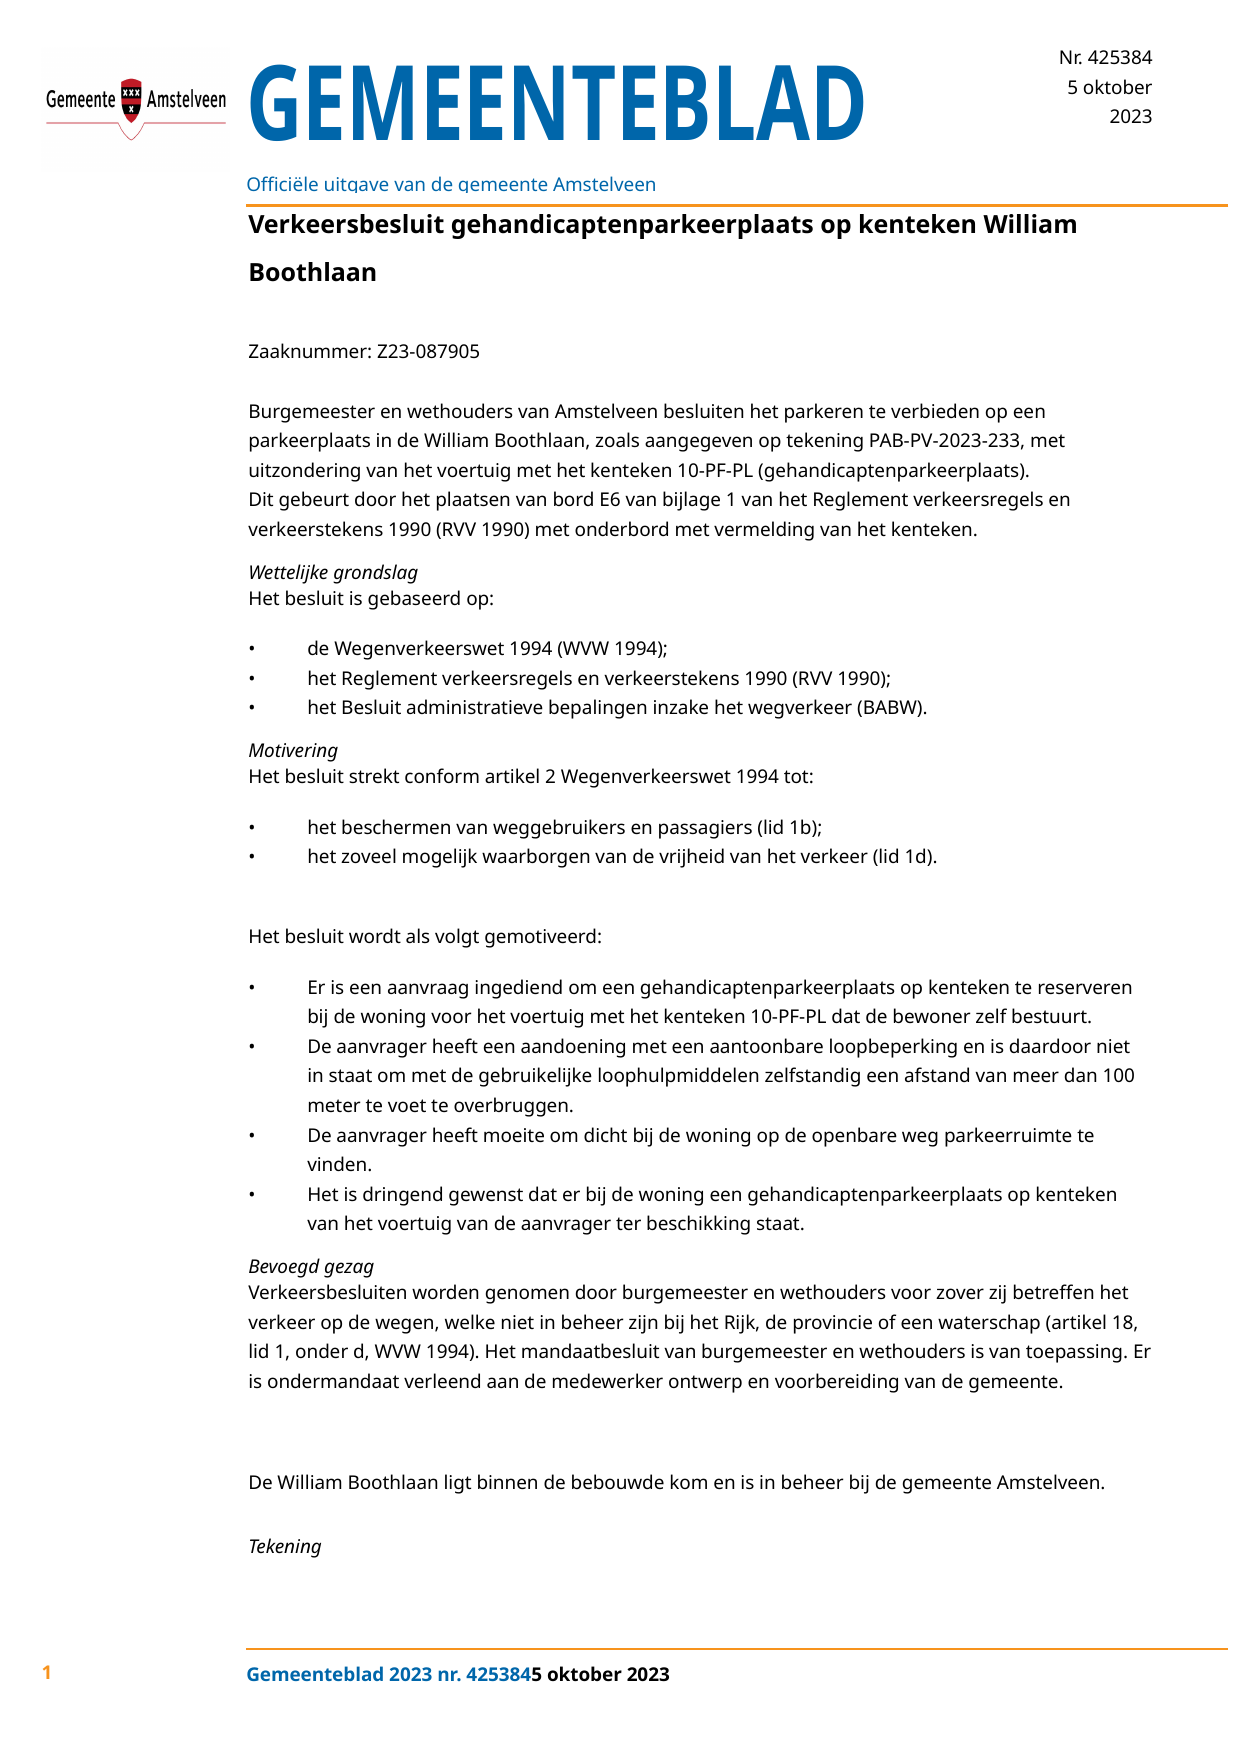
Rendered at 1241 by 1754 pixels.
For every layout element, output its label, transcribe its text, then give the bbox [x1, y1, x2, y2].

list Er is een aanvraag ingediend om een gehandicaptenparkeerplaats op kenteken te reserveren bij de woning voor het voertuig met het kenteken 10-PF-PL dat de bewoner zelf bestuurt. [248, 974, 1152, 1029]
list De aanvrager heeft een aandoening met een aantoonbare loopbeperking en is daardoor niet in staat om met de gebruikelijke loophulpmiddelen zelfstandig een afstand van meer dan 100 meter te voet te overbruggen. [248, 1033, 1152, 1118]
picture [41, 47, 231, 172]
list De aanvrager heeft moeite om dicht bij de woning op de openbare weg parkeerruimte te vinden. [248, 1122, 1152, 1177]
list het Besluit administratieve bepalingen inzake het wegverkeer (BABW). [248, 694, 1152, 720]
text Bevoegd gezag [248, 1254, 1152, 1279]
text Dit gebeurt door het plaatsen van bord E6 van bijlage 1 van het Reglement verkeersregels en verkeerstekens 1990 (RVV 1990) met onderbord met vermelding van het kenteken. [248, 487, 1152, 542]
text De William Boothlaan ligt binnen de bebouwde kom en is in beheer bij de gemeente Amstelveen. [248, 1469, 1152, 1495]
text Het besluit wordt als volgt gemotiveerd: [248, 923, 1152, 949]
text Verkeersbesluiten worden genomen door burgemeester en wethouders voor zover zij betreffen het verkeer op de wegen, welke niet in beheer zijn bij het Rijk, de provincie of een waterschap (artikel 18, lid 1, onder d, WVW 1994). Het mandaatbesluit van burgemeester en wethouders is van toepassing. Er is ondermandaat verleend aan de medewerker ontwerp en voorbereiding van de gemeente. [248, 1279, 1152, 1394]
text Het besluit is gebaseerd op: [248, 585, 1152, 611]
list het beschermen van weggebruikers en passagiers (lid 1b); [248, 814, 1152, 839]
text Het besluit strekt conform artikel 2 Wegenverkeerswet 1994 tot: [248, 763, 1152, 789]
text Tekening [248, 1533, 1152, 1559]
text Burgemeester en wethouders van Amstelveen besluiten het parkeren te verbieden op een parkeerplaats in de William Boothlaan, zoals aangegeven op tekening PAB-PV-2023-233, met uitzondering van het voertuig met het kenteken 10-PF-PL (gehandicaptenparkeerplaats). [248, 398, 1152, 483]
list het Reglement verkeersregels en verkeerstekens 1990 (RVV 1990); [248, 665, 1152, 691]
text Motivering [248, 738, 1152, 763]
list Het is dringend gewenst dat er bij de woning een gehandicaptenparkeerplaats op kenteken van het voertuig van de aanvrager ter beschikking staat. [248, 1181, 1152, 1236]
text Zaaknummer: Z23-087905 [248, 339, 1152, 364]
list de Wegenverkeerswet 1994 (WVW 1994); [248, 635, 1152, 661]
text Verkeersbesluit gehandicaptenparkeerplaats op kenteken William Boothlaan [248, 207, 1152, 288]
text Wettelijke grondslag [248, 559, 1152, 585]
list het zoveel mogelijk waarborgen van de vrijheid van het verkeer (lid 1d). [248, 843, 1152, 869]
